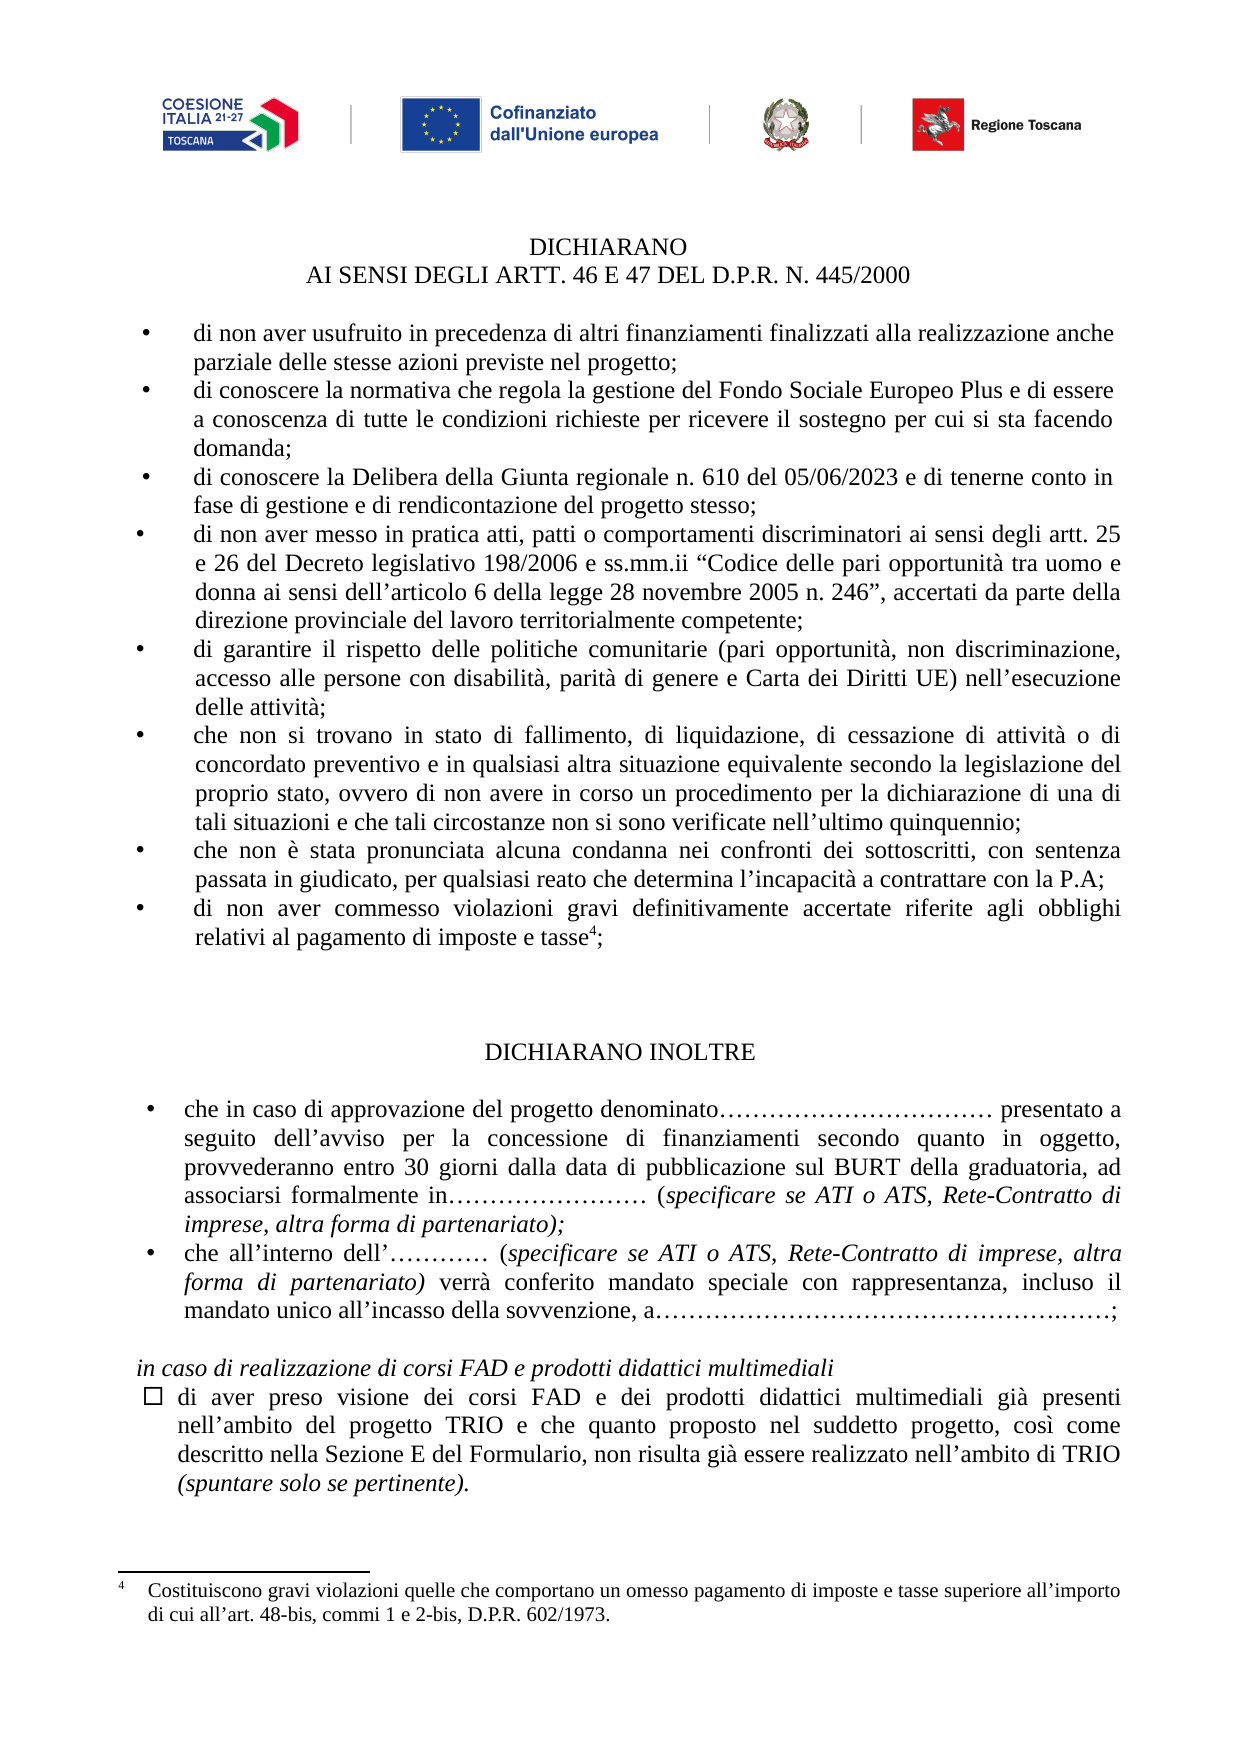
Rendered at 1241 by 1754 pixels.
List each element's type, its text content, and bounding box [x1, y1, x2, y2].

list di conoscere la Delibera della Giunta regionale n. 610 del 05/06/2023 e di tenerne conto in fase di gestione e di rendicontazione del progetto stesso; [142, 462, 1122, 519]
list Costituiscono gravi violazioni quelle che comportano un omesso pagamento di imposte e tasse superiore all’importo di cui all’art. 48-bis, commi 1 e 2-bis, D.P.R. 602/1973. [118, 1578, 1122, 1626]
list che in caso di approvazione del progetto denominato…………………………… presentato a seguito dell’avviso per la concessione di finanziamenti secondo quanto in oggetto, provvederanno entro 30 giorni dalla data di pubblicazione sul BURT della graduatoria, ad associarsi formalmente in…………………… (specificare se ATI o ATS, Rete-Contratto di imprese, altra forma di partenariato); [146, 1094, 1122, 1238]
list in caso di realizzazione di corsi FAD e prodotti didattici multimediali [77, 1353, 1122, 1382]
list di conoscere la normativa che regola la gestione del Fondo Sociale Europeo Plus e di essere a conoscenza di tutte le condizioni richieste per ricevere il sostegno per cui si sta facendo domanda; [142, 376, 1122, 462]
text DICHIARANO INOLTRE [118, 1037, 1122, 1066]
text AI SENSI DEGLI ARTT. 46 E 47 DEL D.P.R. N. 445/2000 [155, 261, 1061, 289]
list di non aver usufruito in precedenza di altri finanziamenti finalizzati alla realizzazione anche parziale delle stesse azioni previste nel progetto; [142, 318, 1122, 376]
list di non aver commesso violazioni gravi definitivamente accertate riferite agli obblighi relativi al pagamento di imposte e tasse; [136, 893, 1122, 951]
list di aver preso visione dei corsi FAD e dei prodotti didattici multimediali già presenti nell’ambito del progetto TRIO e che quanto proposto nel suddetto progetto, così come descritto nella Sezione E del Formulario, non risulta già essere realizzato nell’ambito di TRIO (spuntare solo se pertinente). [142, 1382, 1122, 1497]
list che non si trovano in stato di fallimento, di liquidazione, di cessazione di attività o di concordato preventivo e in qualsiasi altra situazione equivalente secondo la legislazione del proprio stato, ovvero di non avere in corso un procedimento per la dichiarazione di una di tali situazioni e che tali circostanze non si sono verificate nell’ultimo quinquennio; [136, 721, 1122, 836]
text DICHIARANO [155, 232, 1061, 261]
list di non aver messo in pratica atti, patti o comportamenti discriminatori ai sensi degli artt. 25 e 26 del Decreto legislativo 198/2006 e ss.mm.ii “Codice delle pari opportunità tra uomo e donna ai sensi dell’articolo 6 della legge 28 novembre 2005 n. 246”, accertati da parte della direzione provinciale del lavoro territorialmente competente; [136, 519, 1122, 634]
list di garantire il rispetto delle politiche comunitarie (pari opportunità, non discriminazione, accesso alle persone con disabilità, parità di genere e Carta dei Diritti UE) nell’esecuzione delle attività; [136, 634, 1122, 721]
list che all’interno dell’………… (specificare se ATI o ATS, Rete-Contratto di imprese, altra forma di partenariato) verrà conferito mandato speciale con rappresentanza, incluso il mandato unico all’incasso della sovvenzione, a………………………………………….……; [146, 1238, 1122, 1324]
list che non è stata pronunciata alcuna condanna nei confronti dei sottoscritti, con sentenza passata in giudicato, per qualsiasi reato che determina l’incapacità a contrattare con la P.A; [136, 836, 1122, 893]
